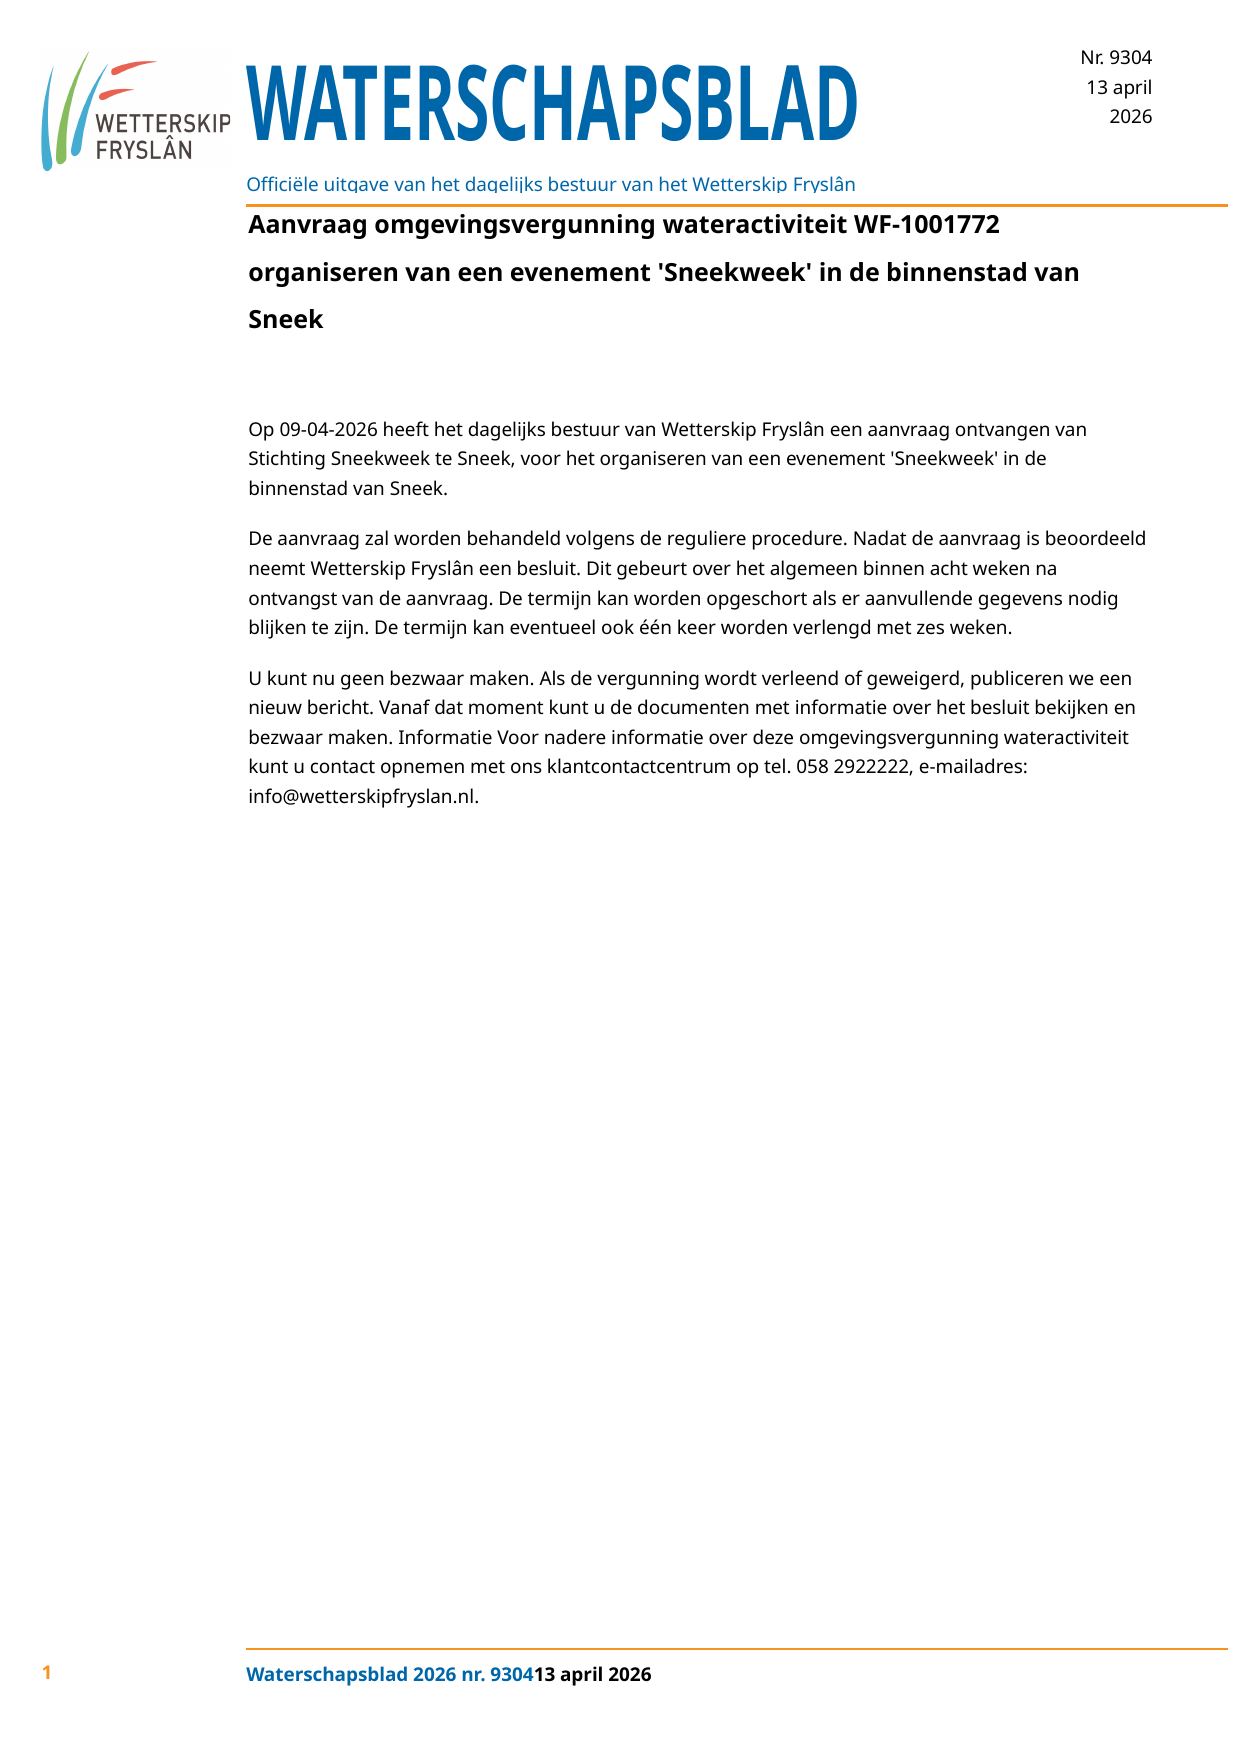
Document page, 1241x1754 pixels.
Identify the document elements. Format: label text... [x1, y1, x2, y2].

text Aanvraag omgevingsvergunning wateractiviteit WF-1001772 organiseren van een evenement 'Sneekweek' in de binnenstad van Sneek [248, 207, 1152, 336]
text De aanvraag zal worden behandeld volgens de reguliere procedure. Nadat de aanvraag is beoordeeld neemt Wetterskip Fryslân een besluit. Dit gebeurt over het algemeen binnen acht weken na ontvangst van de aanvraag. De termijn kan worden opgeschort als er aanvullende gegevens nodig blijken te zijn. De termijn kan eventueel ook één keer worden verlengd met zes weken. [248, 526, 1152, 640]
picture [41, 47, 231, 172]
text U kunt nu geen bezwaar maken. Als de vergunning wordt verleend of geweigerd, publiceren we een nieuw bericht. Vanaf dat moment kunt u de documenten met informatie over het besluit bekijken en bezwaar maken. Informatie Voor nadere informatie over deze omgevingsvergunning wateractiviteit kunt u contact opnemen met ons klantcontactcentrum op tel. 058 2922222, e-mailadres: info@wetterskipfryslan.nl. [248, 665, 1152, 809]
text Op 09-04-2026 heeft het dagelijks bestuur van Wetterskip Fryslân een aanvraag ontvangen van Stichting Sneekweek te Sneek, voor het organiseren van een evenement 'Sneekweek' in de binnenstad van Sneek. [248, 416, 1152, 501]
